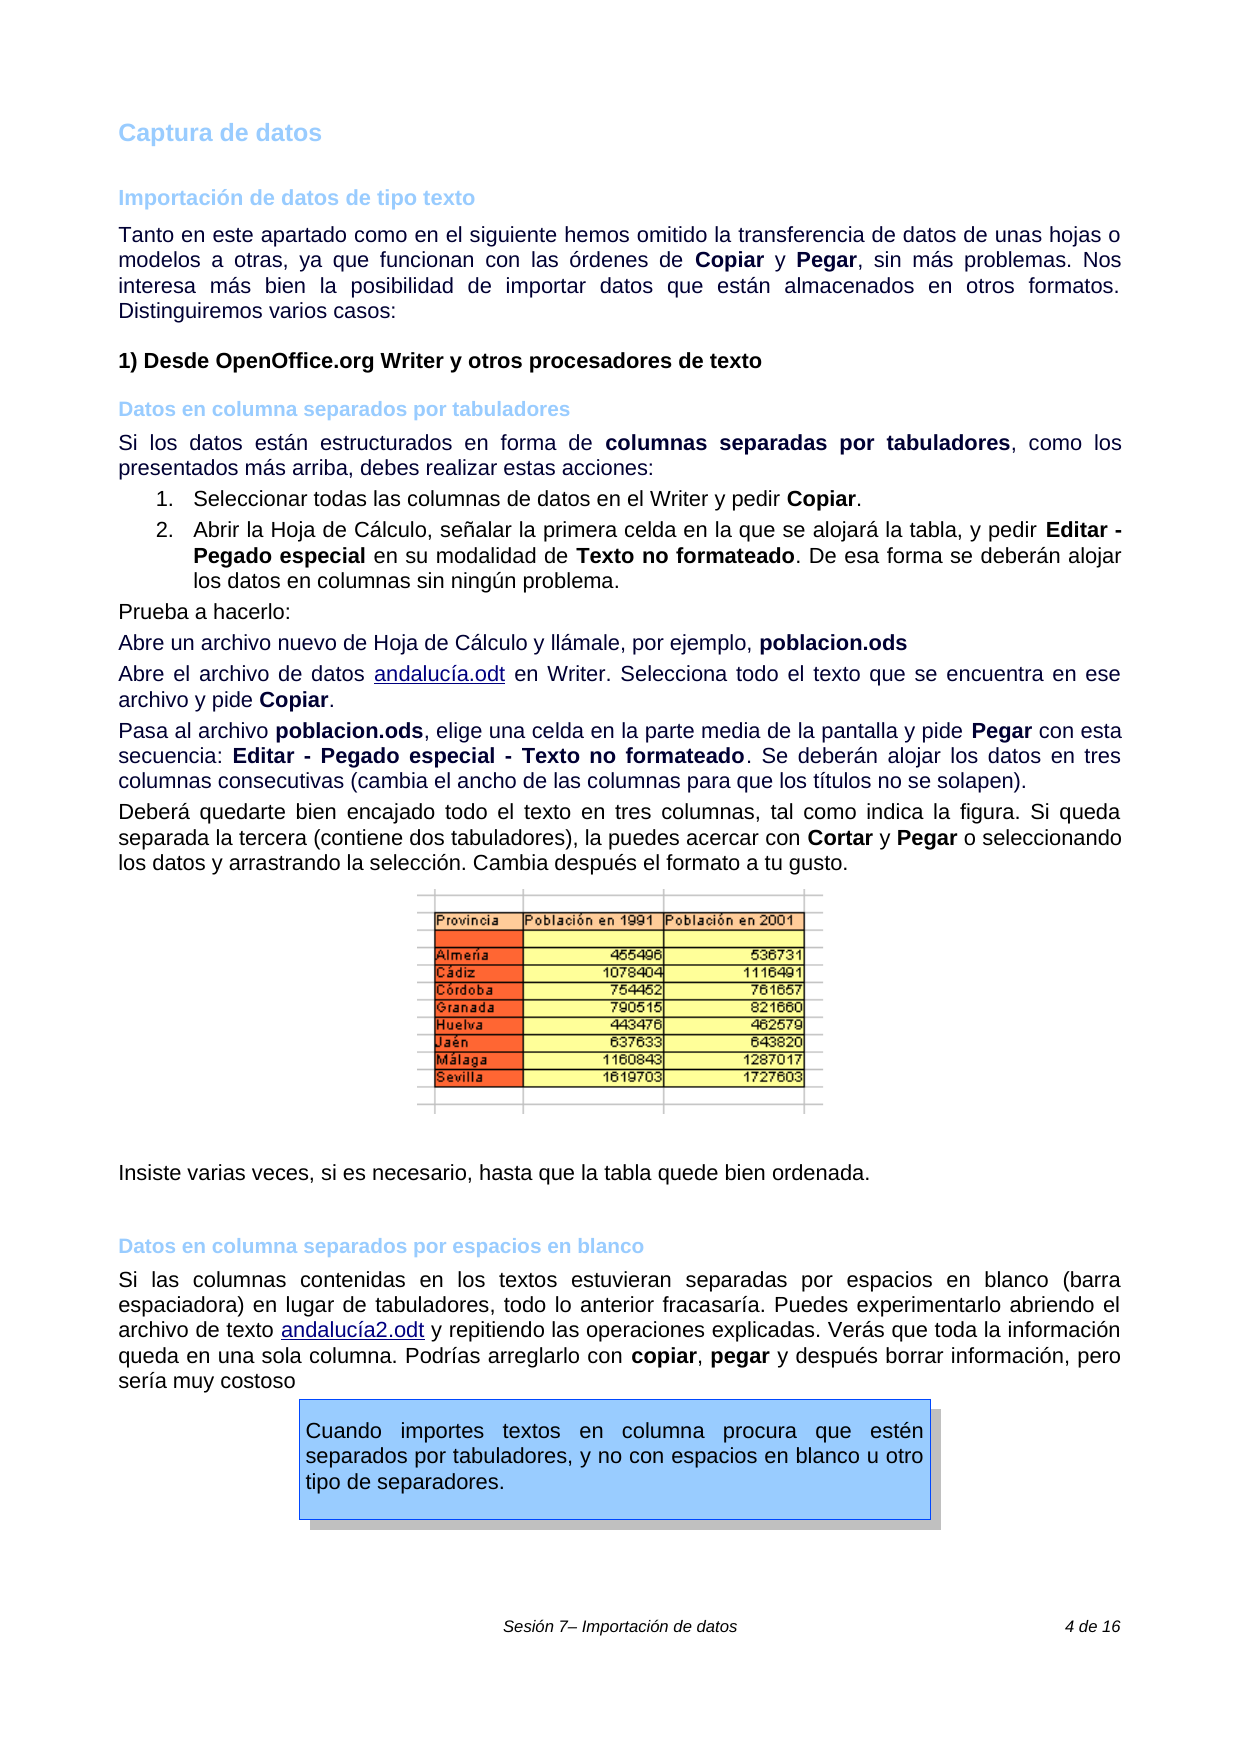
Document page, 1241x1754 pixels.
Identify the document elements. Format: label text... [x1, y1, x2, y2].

subtitle 1) Desde OpenOffice.org Writer y otros procesadores de texto [118, 348, 1122, 373]
subtitle Datos en columna separados por tabuladores [118, 397, 1122, 421]
subtitle Datos en columna separados por espacios en blanco [118, 1234, 1122, 1258]
list Seleccionar todas las columnas de datos en el Writer y pedir Copiar. [156, 486, 1122, 511]
text Insiste varias veces, si es necesario, hasta que la tabla quede bien ordenada. [118, 1160, 1122, 1185]
table_header Cuando importes textos en columna procura que estén separados por tabuladores, y no con espacios en blanco u otro tipo de separadores. [300, 1400, 930, 1519]
picture [417, 889, 824, 1114]
text Prueba a hacerlo: [118, 599, 1122, 624]
text Si los datos están estructurados en forma de columnas separadas por tabuladores, como los presentados más arriba, debes realizar estas acciones: [118, 430, 1122, 480]
text Abre un archivo nuevo de Hoja de Cálculo y llámale, por ejemplo, poblacion.ods [118, 630, 1122, 655]
list Abrir la Hoja de Cálculo, señalar la primera celda en la que se alojará la tabla, y pedir Editar - Pegado especial en su modalidad de Texto no formateado. De esa forma se deberán alojar los datos en columnas sin ningún problema. [156, 517, 1122, 593]
subtitle Importación de datos de tipo texto [118, 184, 1122, 209]
text Tanto en este apartado como en el siguiente hemos omitido la transferencia de datos de unas hojas o modelos a otras, ya que funcionan con las órdenes de Copiar y Pegar, sin más problemas. Nos interesa más bien la posibilidad de importar datos que están almacenados en otros formatos. Distinguiremos varios casos: [118, 222, 1122, 323]
text Si las columnas contenidas en los textos estuvieran separadas por espacios en blanco (barra espaciadora) en lugar de tabuladores, todo lo anterior fracasaría. Puedes experimentarlo abriendo el archivo de texto andalucía2.odt y repitiendo las operaciones explicadas. Verás que toda la información queda en una sola columna. Podrías arreglarlo con copiar, pegar y después borrar información, pero sería muy costoso [118, 1267, 1122, 1393]
subtitle Captura de datos [118, 118, 1122, 147]
text Pasa al archivo poblacion.ods, elige una celda en la parte media de la pantalla y pide Pegar con esta secuencia: Editar - Pegado especial - Texto no formateado. Se deberán alojar los datos en tres columnas consecutivas (cambia el ancho de las columnas para que los títulos no se solapen). [118, 718, 1122, 793]
text Abre el archivo de datos andalucía.odt en Writer. Selecciona todo el texto que se encuentra en ese archivo y pide Copiar. [118, 661, 1122, 712]
text Deberá quedarte bien encajado todo el texto en tres columnas, tal como indica la figura. Si queda separada la tercera (contiene dos tabuladores), la puedes acercar con Cortar y Pegar o seleccionando los datos y arrastrando la selección. Cambia después el formato a tu gusto. [118, 799, 1122, 875]
